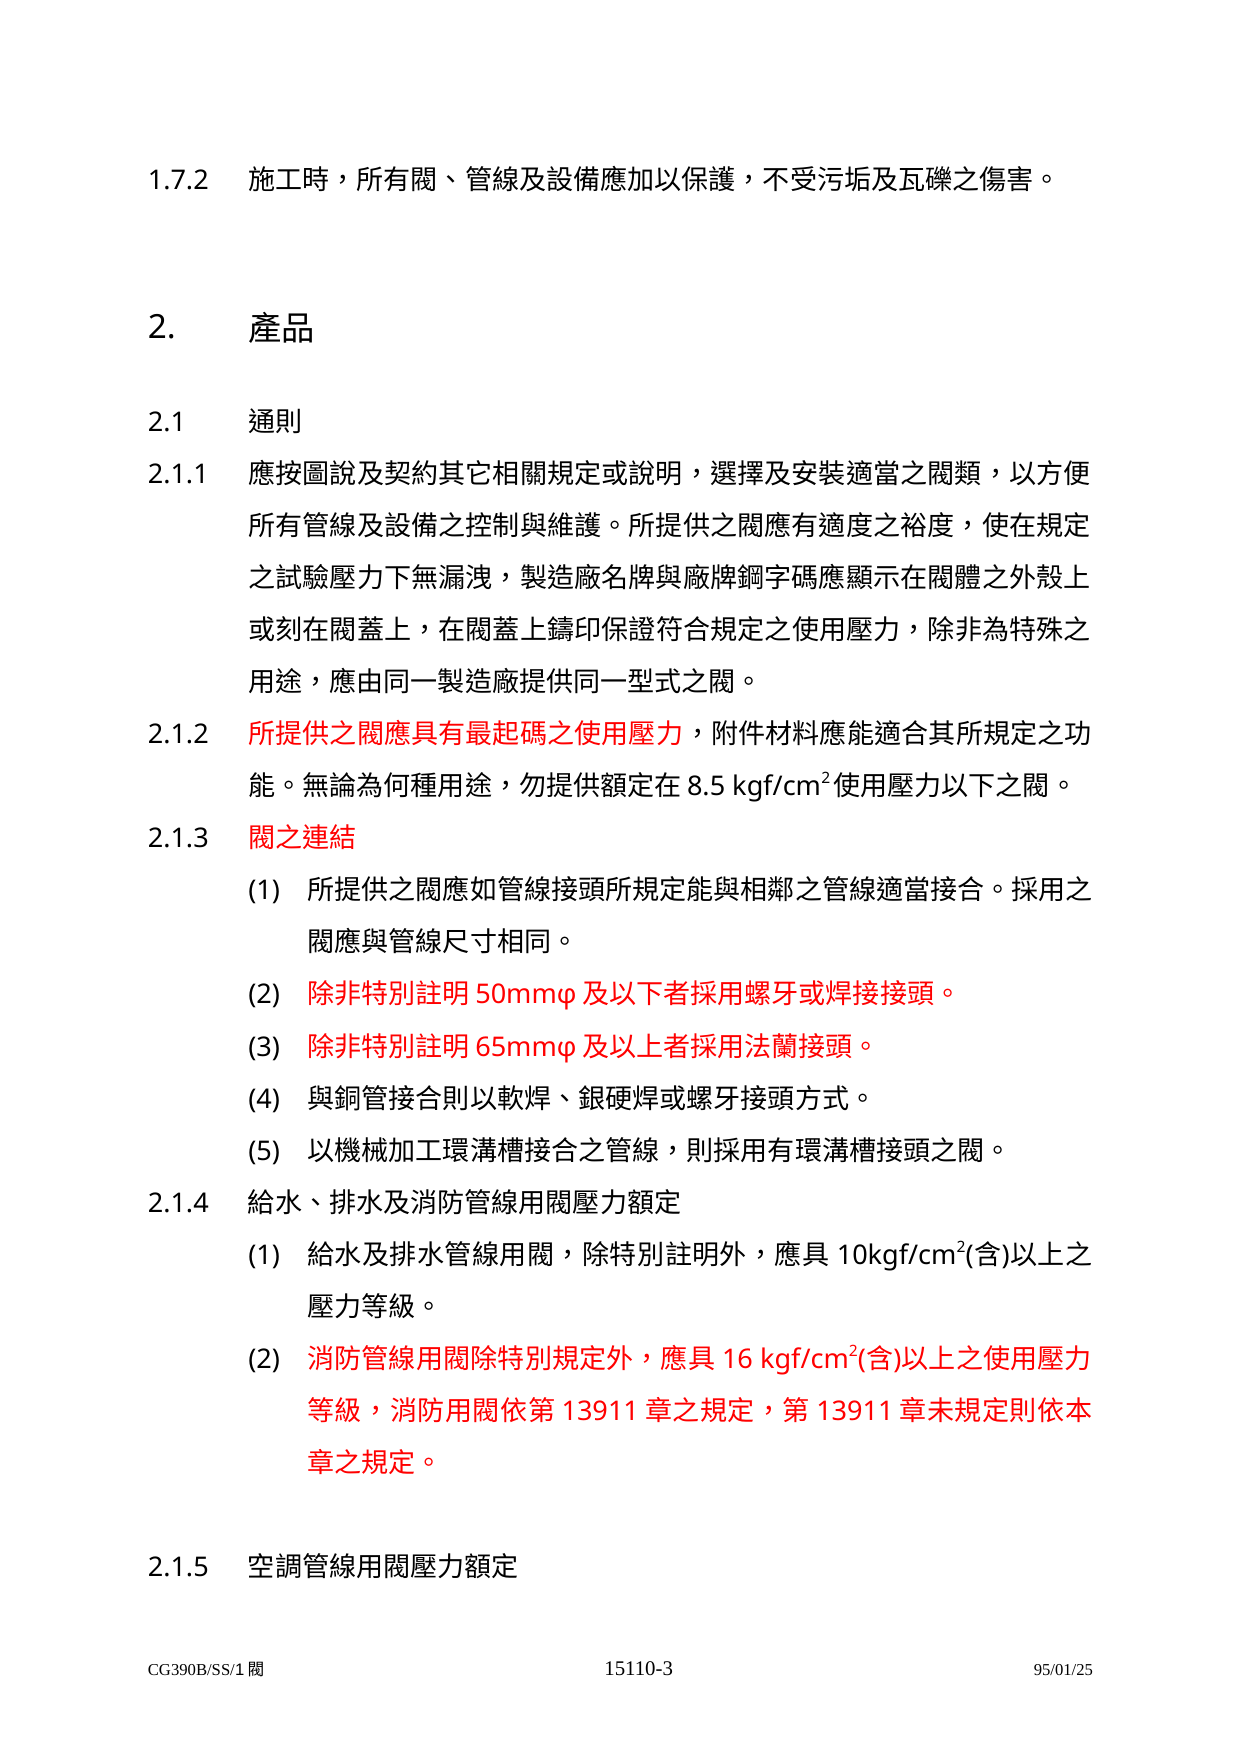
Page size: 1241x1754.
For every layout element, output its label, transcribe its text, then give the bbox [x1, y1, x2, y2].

text 2.1.3 閥之連結 [148, 806, 1092, 858]
text 2.1.1 應按圖說及契約其它相關規定或說明，選擇及安裝適當之閥類，以方便所有管線及設備之控制與維護。所提供之閥應有適度之裕度，使在規定之試驗壓力下無漏洩，製造廠名牌與廠牌鋼字碼應顯示在閥體之外殼上或刻在閥蓋上，在閥蓋上鑄印保證符合規定之使用壓力，除非為特殊之用途，應由同一製造廠提供同一型式之閥。 [148, 441, 1092, 702]
text 2.1.2 所提供之閥應具有最起碼之使用壓力，附件材料應能適合其所規定之功能。無論為何種用途，勿提供額定在8.5 kgf/cm2使用壓力以下之閥。 [148, 702, 1092, 806]
subtitle 2. 產品 [148, 300, 1092, 352]
text (2) 消防管線用閥除特別規定外，應具16 kgf/cm2(含)以上之使用壓力等級，消防用閥依第13911章之規定，第13911章未規定則依本章之規定。 [248, 1327, 1092, 1483]
text 1.7.2 施工時，所有閥、管線及設備應加以保護，不受污垢及瓦礫之傷害。 [148, 148, 1092, 200]
text (5) 以機械加工環溝槽接合之管線，則採用有環溝槽接頭之閥。 [248, 1118, 1092, 1171]
text 2.1 通則 [148, 389, 1092, 441]
list 空調管線用閥壓力額定 [148, 1535, 1092, 1587]
text (4) 與銅管接合則以軟焊、銀硬焊或螺牙接頭方式。 [248, 1066, 1092, 1118]
text (1) 所提供之閥應如管線接頭所規定能與相鄰之管線適當接合。採用之閥應與管線尺寸相同。 [248, 858, 1092, 962]
text (3) 除非特別註明65mmφ及以上者採用法蘭接頭。 [248, 1014, 1092, 1066]
text (1) 給水及排水管線用閥，除特別註明外，應具10kgf/cm2(含)以上之壓力等級。 [248, 1223, 1092, 1327]
text (2) 除非特別註明50mmφ及以下者採用螺牙或焊接接頭。 [248, 962, 1092, 1014]
list 給水、排水及消防管線用閥壓力額定 [148, 1171, 1092, 1223]
